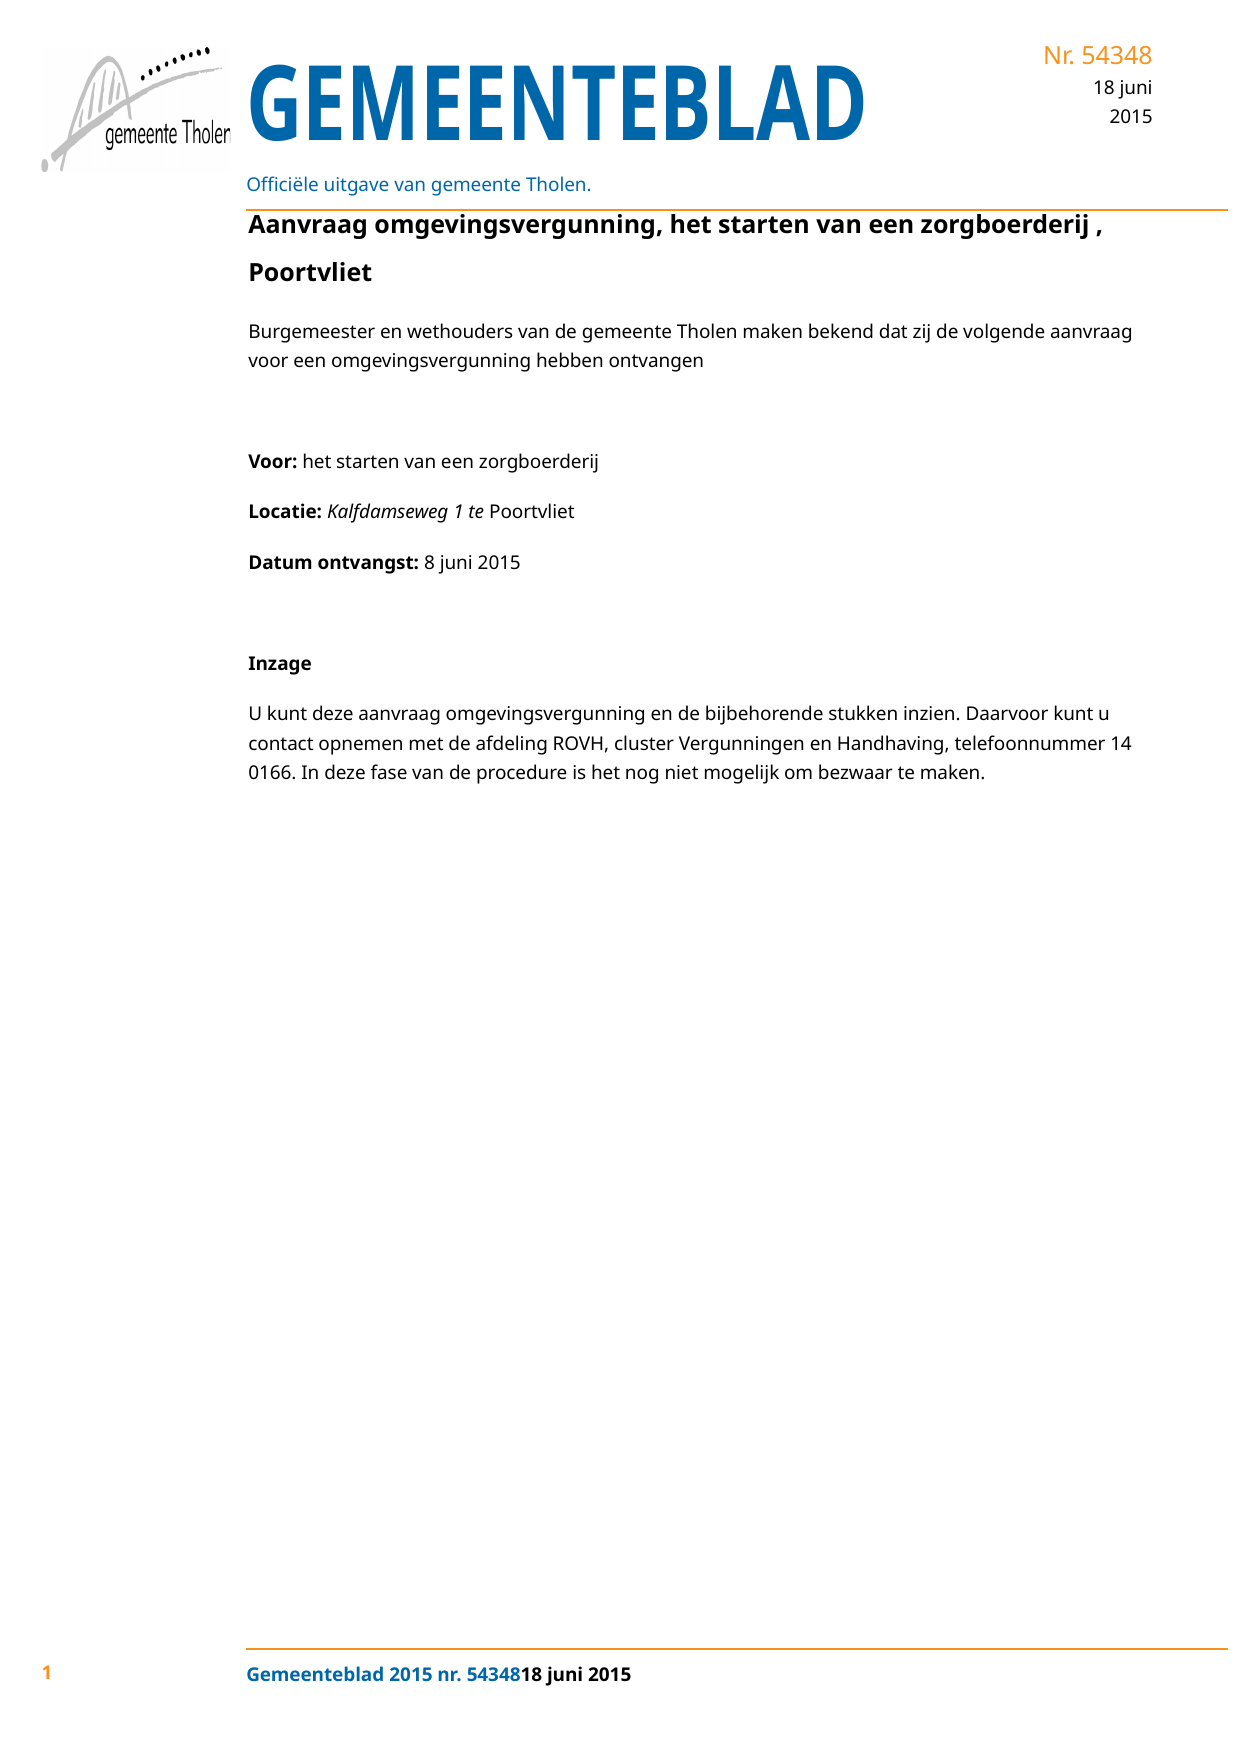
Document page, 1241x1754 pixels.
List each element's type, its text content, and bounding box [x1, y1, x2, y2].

text Datum ontvangst: 8 juni 2015 [248, 549, 1152, 575]
picture [41, 47, 231, 172]
text Locatie: Kalfdamseweg 1 te Poortvliet [248, 499, 1152, 524]
text Aanvraag omgevingsvergunning, het starten van een zorgboerderij , Poortvliet [248, 211, 1152, 288]
text Voor: het starten van een zorgboerderij [248, 448, 1152, 474]
text Burgemeester en wethouders van de gemeente Tholen maken bekend dat zij de volgende aanvraag voor een omgevingsvergunning hebben ontvangen [248, 318, 1152, 373]
text Inzage [248, 650, 1152, 676]
text U kunt deze aanvraag omgevingsvergunning en de bijbehorende stukken inzien. Daarvoor kunt u contact opnemen met de afdeling ROVH, cluster Vergunningen en Handhaving, telefoonnummer 14 0166. In deze fase van de procedure is het nog niet mogelijk om bezwaar te maken. [248, 700, 1152, 785]
